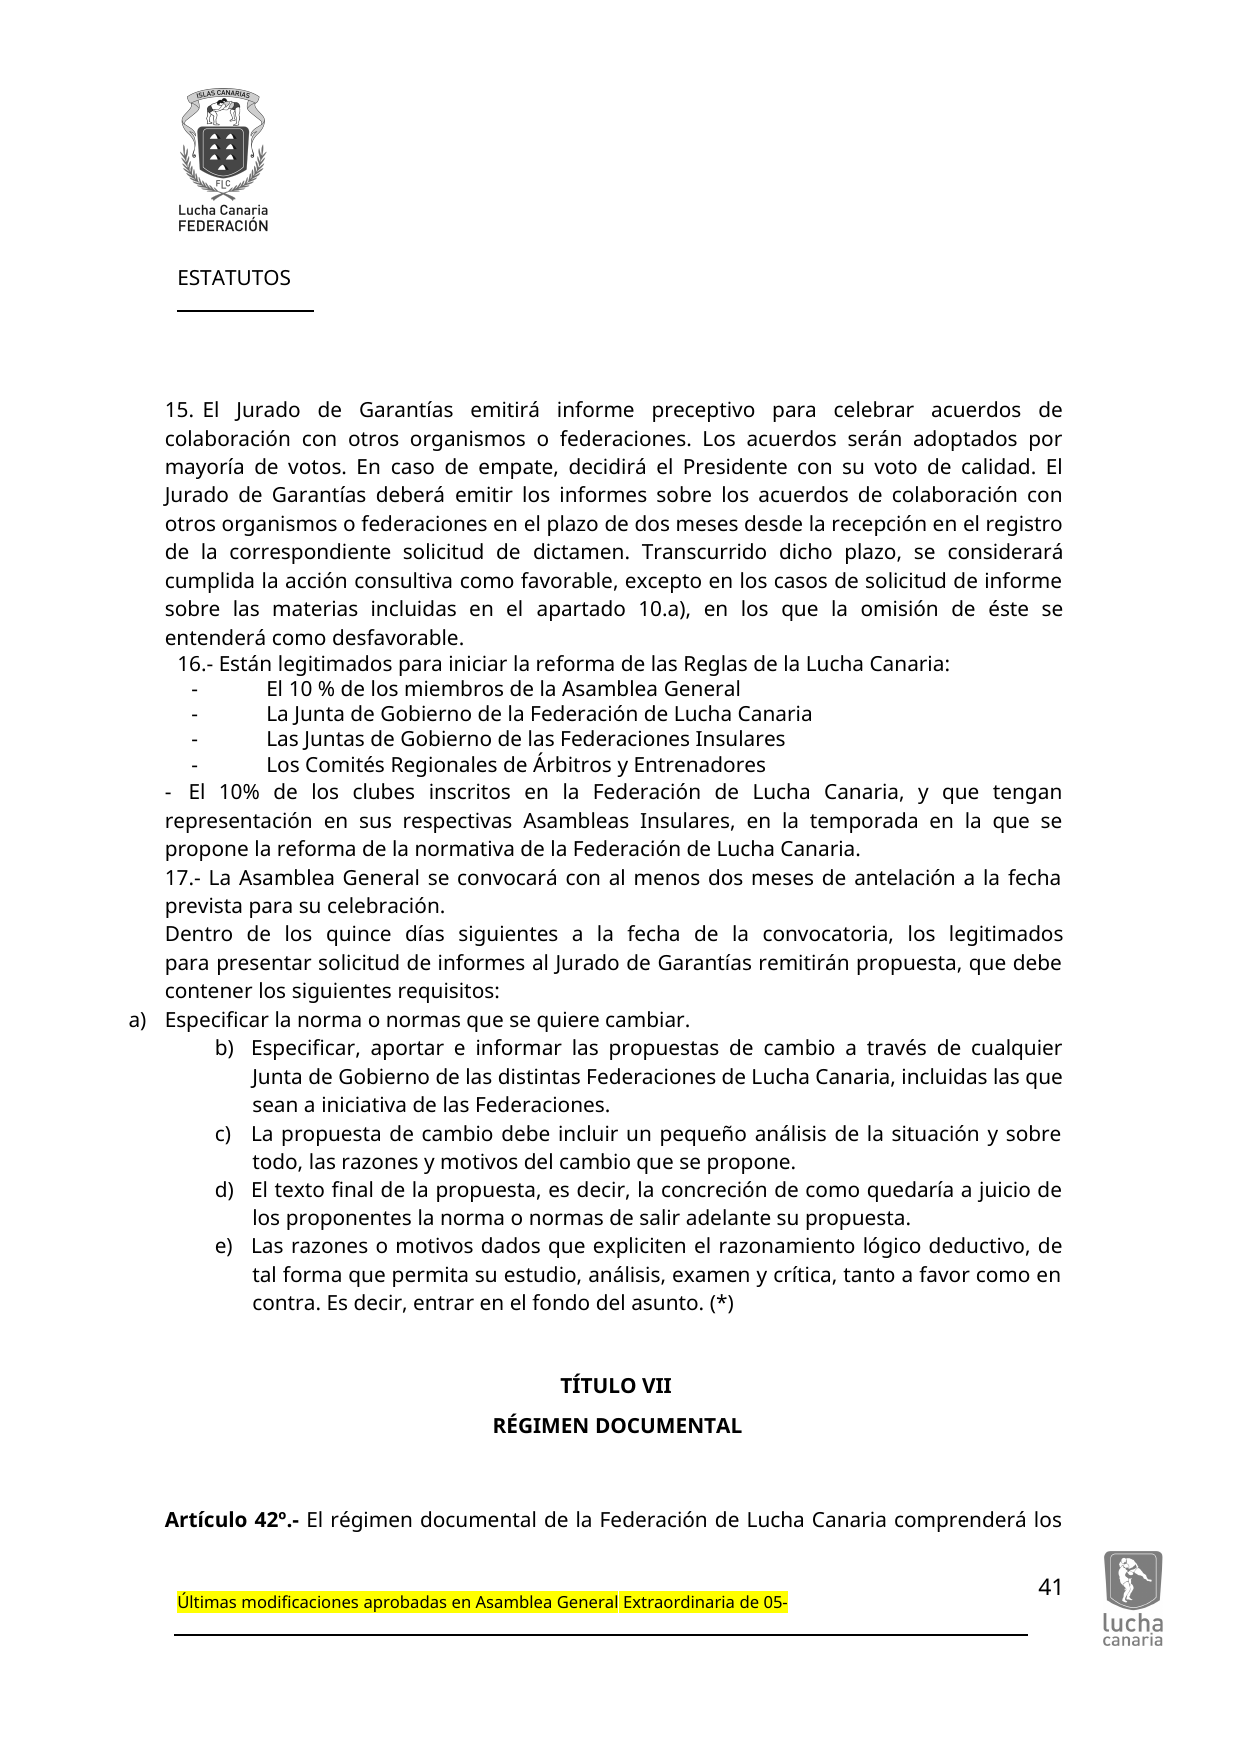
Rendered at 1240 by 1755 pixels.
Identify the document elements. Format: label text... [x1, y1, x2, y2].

list El Jurado de Garantías emitirá informe preceptivo para celebrar acuerdos de colaboración con otros organismos o federaciones. Los acuerdos serán adoptados por mayoría de votos. En caso de empate, decidirá el Presidente con su voto de calidad. El Jurado de Garantías deberá emitir los informes sobre los acuerdos de colaboración con otros organismos o federaciones en el plazo de dos meses desde la recepción en el registro de la correspondiente solicitud de dictamen. Transcurrido dicho plazo, se considerará cumplida la acción consultiva como favorable, excepto en los casos de solicitud de informe sobre las materias incluidas en el apartado 10.a), en los que la omisión de éste se entenderá como desfavorable. [164, 395, 1063, 651]
list Especificar la norma o normas que se quiere cambiar. [128, 1005, 1075, 1033]
list El texto final de la propuesta, es decir, la concreción de como quedaría a juicio de los proponentes la norma o normas de salir adelante su propuesta. [214, 1176, 1063, 1231]
list Las Juntas de Gobierno de las Federaciones Insulares [191, 727, 1075, 752]
list El 10% de los clubes inscritos en la Federación de Lucha Canaria, y que tengan representación en sus respectivas Asambleas Insulares, en la temporada en la que se propone la reforma de la normativa de la Federación de Lucha Canaria. [164, 777, 1063, 863]
list La propuesta de cambio debe incluir un pequeño análisis de la situación y sobre todo, las razones y motivos del cambio que se propone. [214, 1119, 1063, 1176]
list Las razones o motivos dados que expliciten el razonamiento lógico deductivo, de tal forma que permita su estudio, análisis, examen y crítica, tanto a favor como en contra. Es decir, entrar en el fondo del asunto. (*) [214, 1232, 1063, 1317]
list Los Comités Regionales de Árbitros y Entrenadores [191, 752, 1075, 777]
text 17.- La Asamblea General se convocará con al menos dos meses de antelación a la fecha prevista para su celebración. [164, 863, 1063, 919]
subtitle TÍTULO VII RÉGIMEN DOCUMENTAL [492, 1371, 748, 1439]
text Dentro de los quince días siguientes a la fecha de la convocatoria, los legitimados para presentar solicitud de informes al Jurado de Garantías remitirán propuesta, que debe contener los siguientes requisitos: [164, 919, 1063, 1005]
text Artículo 42º.- El régimen documental de la Federación de Lucha Canaria comprenderá los [164, 1505, 1063, 1533]
text 16.- Están legitimados para iniciar la reforma de las Reglas de la Lucha Canaria: [177, 652, 1075, 677]
list La Junta de Gobierno de la Federación de Lucha Canaria [191, 702, 1075, 727]
list Especificar, aportar e informar las propuestas de cambio a través de cualquier Junta de Gobierno de las distintas Federaciones de Lucha Canaria, incluidas las que sean a iniciativa de las Federaciones. [214, 1033, 1063, 1119]
list El 10 % de los miembros de la Asamblea General [191, 677, 1075, 702]
